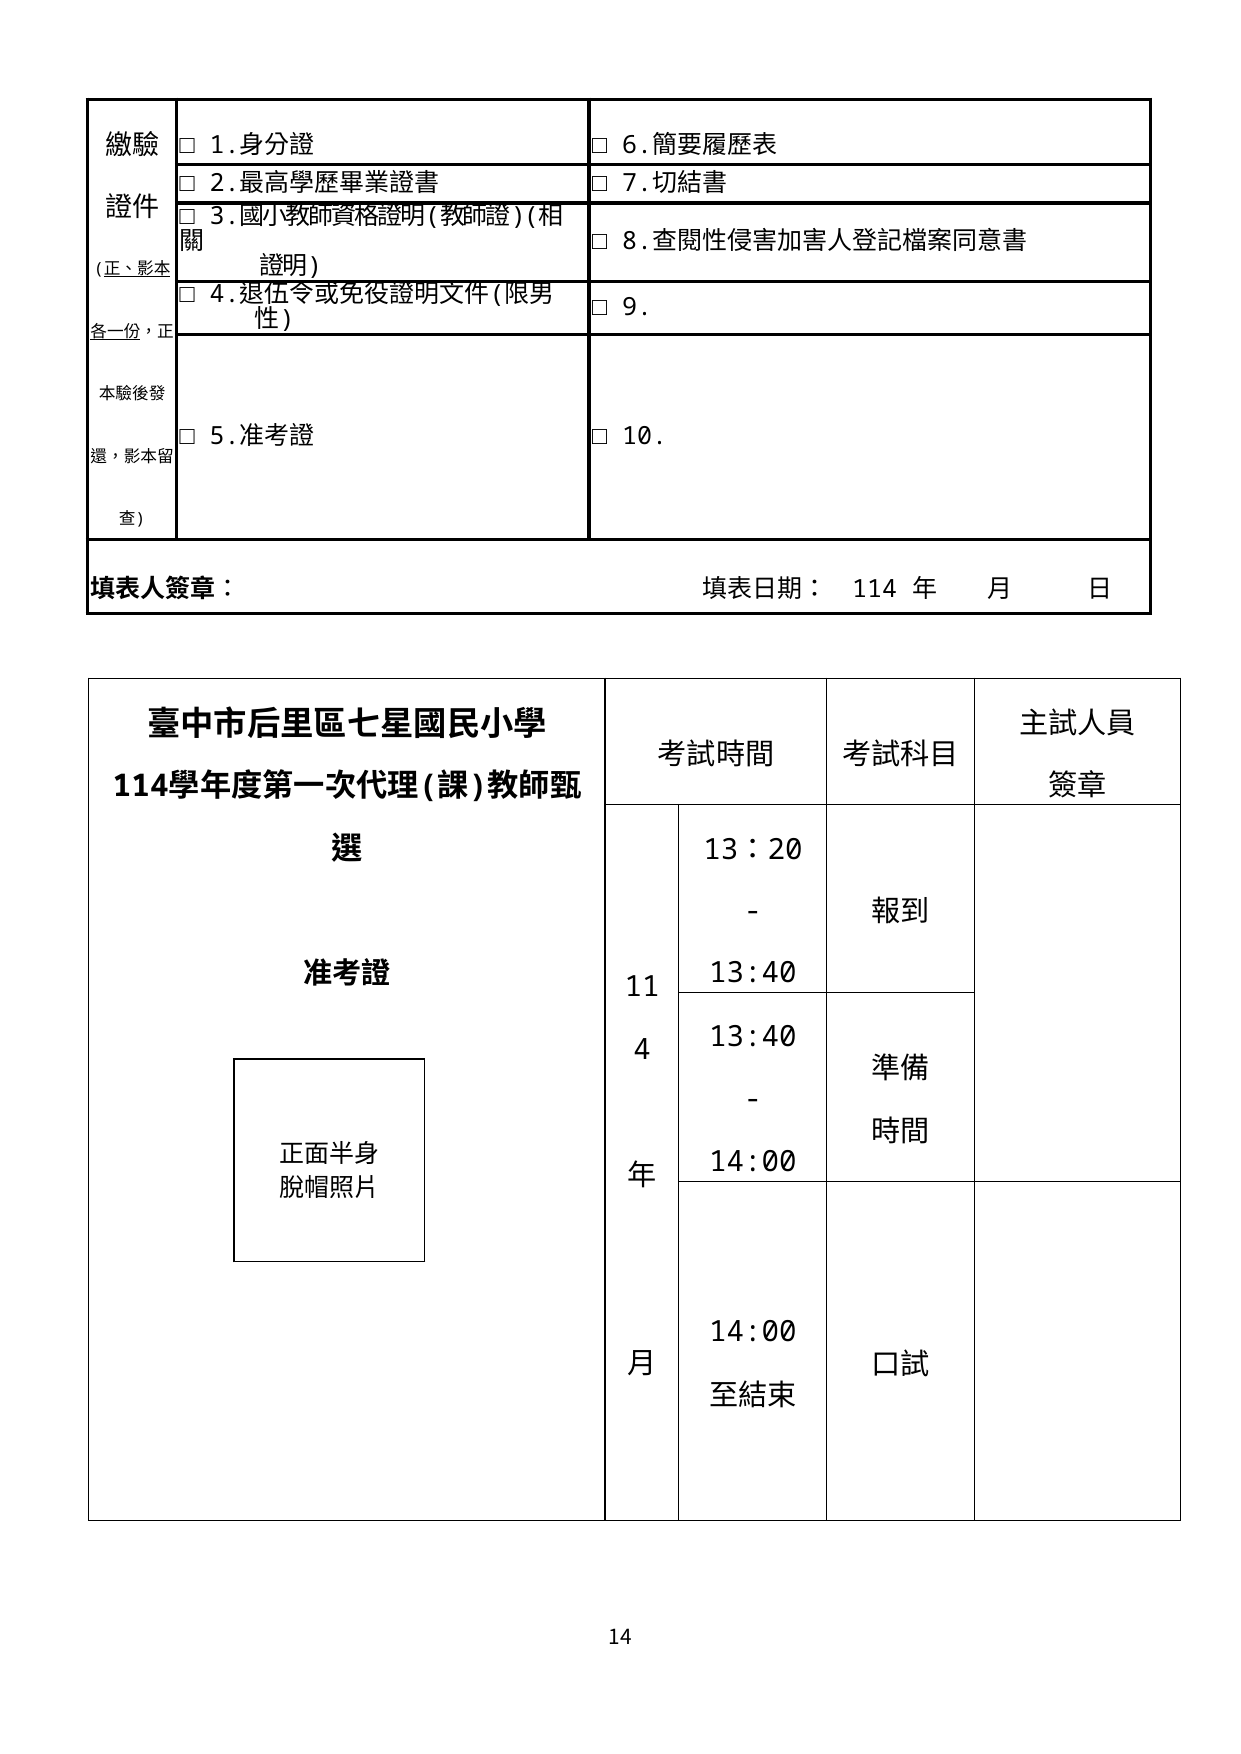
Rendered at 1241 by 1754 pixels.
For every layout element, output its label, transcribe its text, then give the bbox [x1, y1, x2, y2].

table_cell □ 10. [591, 336, 1149, 538]
table_cell □ 7.切結書 [591, 166, 1149, 201]
table_cell □ 2.最高學歷畢業證書 [178, 166, 587, 201]
table_cell 114 年 月 [606, 805, 678, 1520]
table_cell 繳驗 證件 (正、影本各一份，正本驗後發還，影本留查) [89, 101, 175, 538]
table_cell 準備 時間 [827, 993, 974, 1181]
table_header 考試科目 [827, 679, 974, 804]
table_header 主試人員 簽章 [975, 679, 1180, 804]
table_cell □ 6.簡要履歷表 [591, 101, 1149, 163]
table_cell □ 3.國小教師資格證明(教師證)(相關 證明) [178, 205, 587, 279]
table_cell 14:00 至結束 [679, 1182, 826, 1520]
table_cell □ 9. [591, 283, 1149, 333]
table_cell □ 5.准考證 [178, 336, 587, 538]
table_cell [975, 1182, 1180, 1520]
table_header 考試時間 [606, 679, 826, 804]
table_cell 報到 [827, 805, 974, 992]
table_cell 口試 [827, 1182, 974, 1520]
table_cell 13：20 - 13:40 [679, 805, 826, 992]
table_cell 13:40 - 14:00 [679, 993, 826, 1181]
table_cell □ 8.查閱性侵害加害人登記檔案同意書 [591, 205, 1149, 279]
table_cell 填表人簽章： 填表日期： 114 年 月 日 [89, 541, 1149, 612]
table_cell □ 4.退伍令或免役證明文件(限男 性) [178, 283, 587, 333]
table_cell [975, 805, 1180, 1181]
table_header 臺中市后里區七星國民小學 114學年度第一次代理(課)教師甄選 准考證 應考人姓名： 准考證號碼： (由學校填寫) 甄選類別： □國小普通班代理教師(資訊專長) □國小普通班代理教師(體育專長) □國小普通班代理教師(級任教師) 甄選次別： □第1次招考(114年7月8日) □第2次招考(114年7月9日) □第3次招考(114年7月10日) □第4次(含)以後招考 [89, 679, 604, 1520]
table_cell □ 1.身分證 [178, 101, 587, 163]
